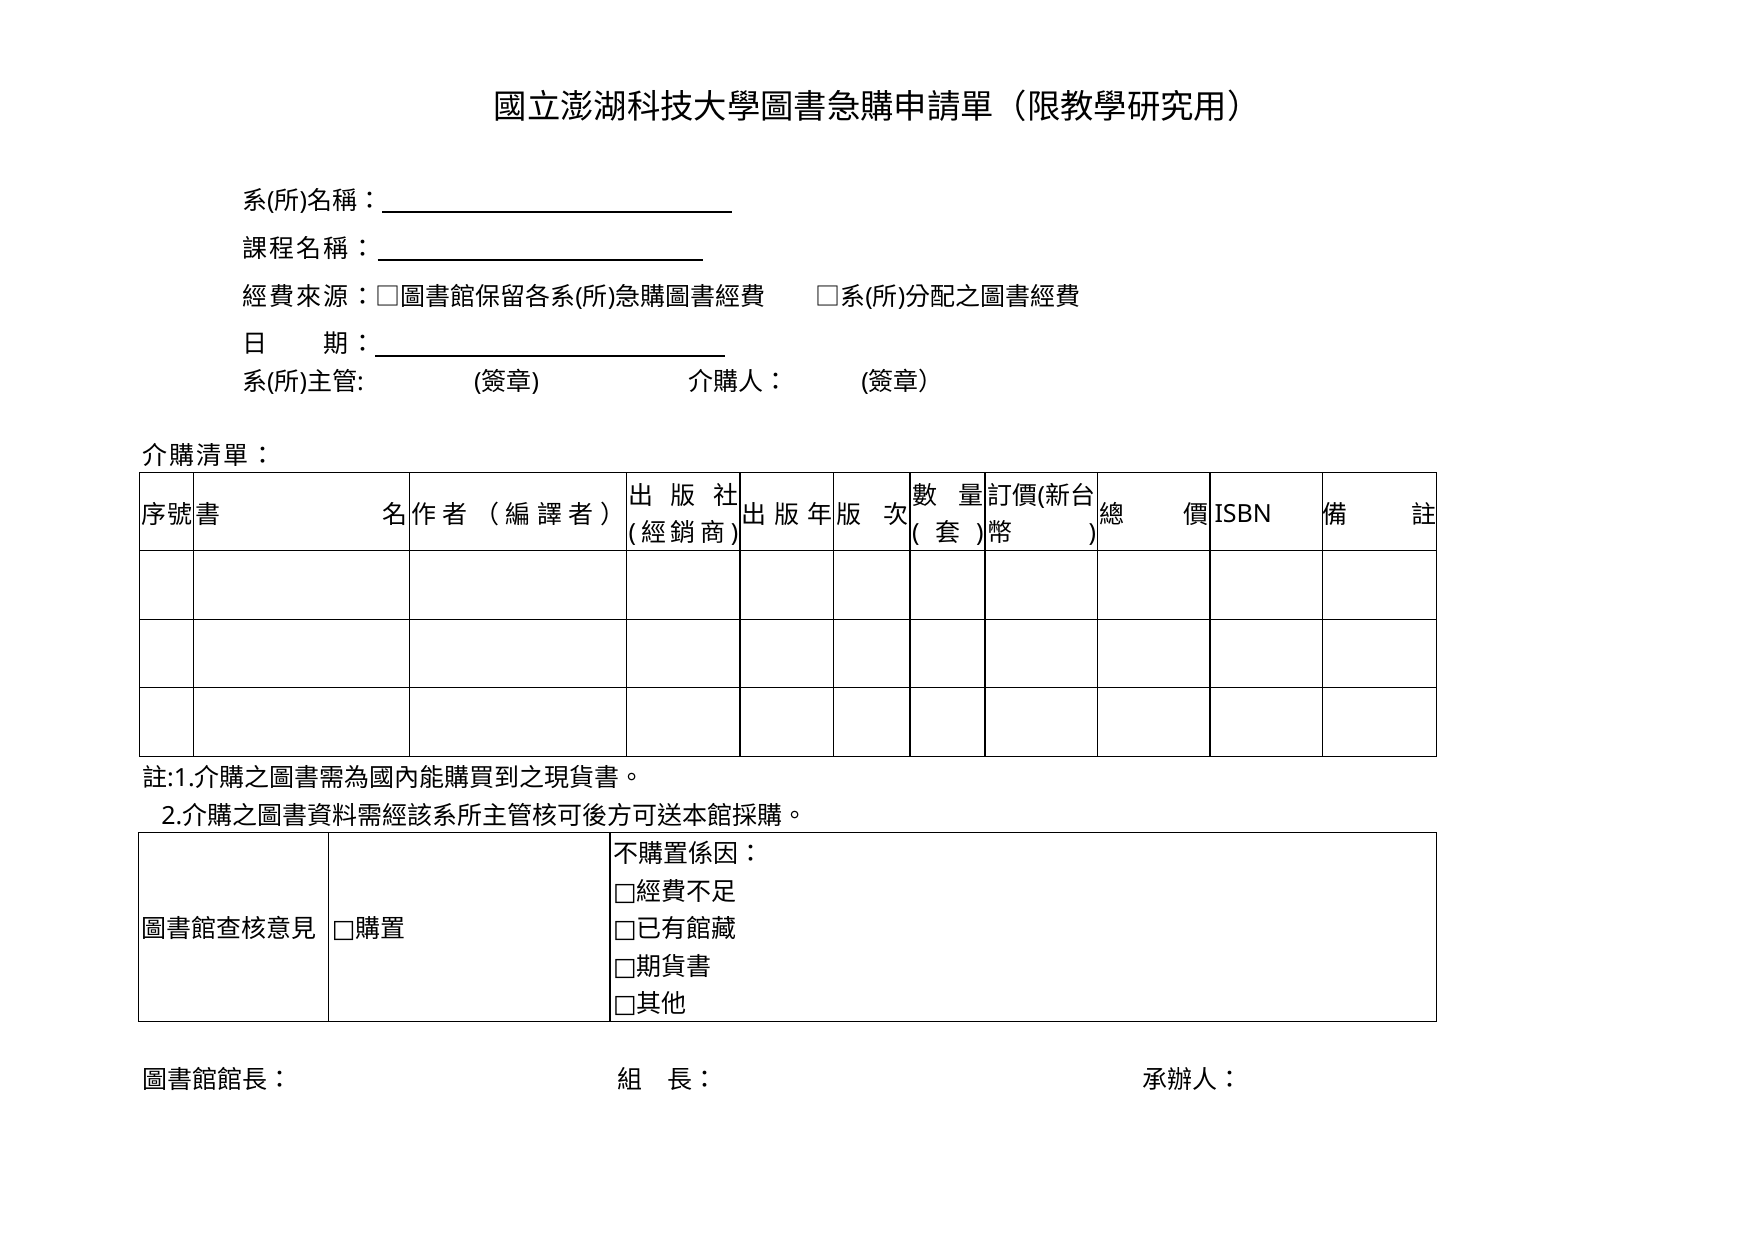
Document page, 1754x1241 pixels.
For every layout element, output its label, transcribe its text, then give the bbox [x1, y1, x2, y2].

text 國立澎湖科技大學圖書急購申請單（限教學研究用） [142, 67, 1612, 142]
table_cell [911, 688, 984, 756]
table_cell [1323, 688, 1436, 756]
table_cell [410, 688, 626, 756]
table_cell [1323, 551, 1436, 618]
table_header 出版社 (經銷商) [627, 473, 739, 550]
text 經費來源：□圖書館保留各系(所)急購圖書經費 □系(所)分配之圖書經費 [242, 275, 1612, 313]
table_cell [834, 551, 909, 618]
table_header 序號 [140, 473, 193, 550]
table_cell [741, 688, 833, 756]
table_cell [986, 620, 1097, 687]
table_cell [834, 620, 909, 687]
table_header ISBN [1211, 473, 1322, 550]
table_cell [741, 620, 833, 687]
table_cell [1098, 688, 1209, 756]
table_cell [410, 620, 626, 687]
table_cell [834, 688, 909, 756]
table_cell [1211, 620, 1322, 687]
table_cell [140, 620, 193, 687]
table_header 版次 [834, 473, 909, 550]
table_header 書名 [194, 473, 409, 550]
text 介購清單： [142, 434, 1612, 472]
text 系(所)主管: (簽章) 介購人： (簽章） [242, 361, 1612, 398]
table_cell [986, 551, 1097, 618]
table_cell [741, 551, 833, 618]
table_cell [1098, 551, 1209, 618]
text 2.介購之圖書資料需經該系所主管核可後方可送本館採購。 [142, 794, 1612, 832]
table_header 圖書館查核意見 [139, 833, 328, 1021]
table_cell [627, 688, 739, 756]
table_header 總價 [1098, 473, 1209, 550]
table_cell [140, 688, 193, 756]
table_header 作者（編譯者） [410, 473, 626, 550]
table_cell [1211, 688, 1322, 756]
table_header 不購置係因： □經費不足 □已有館藏 □期貨書 □其他 [611, 833, 1436, 1021]
text 圖書館館長： 組 長： 承辦人： [142, 1059, 1612, 1097]
table_cell [140, 551, 193, 618]
text 課程名稱： [242, 227, 1612, 265]
text 註:1.介購之圖書需為國內能購買到之現貨書。 [142, 757, 1612, 794]
text 系(所)名稱： [242, 179, 1612, 217]
table_cell [194, 620, 409, 687]
table_cell [1211, 551, 1322, 618]
table_cell [194, 551, 409, 618]
table_header 出版年 [741, 473, 833, 550]
table_cell [1098, 620, 1209, 687]
table_header 數量(套) [911, 473, 984, 550]
table_cell [627, 551, 739, 618]
table_cell [194, 688, 409, 756]
text 日 期： [242, 323, 1612, 361]
table_cell [911, 551, 984, 618]
table_cell [911, 620, 984, 687]
table_cell [986, 688, 1097, 756]
table_header 備註 [1323, 473, 1436, 550]
table_cell [410, 551, 626, 618]
table_header □購置 [329, 833, 609, 1021]
table_cell [627, 620, 739, 687]
table_cell [1323, 620, 1436, 687]
table_header 訂價(新台幣) [986, 473, 1097, 550]
